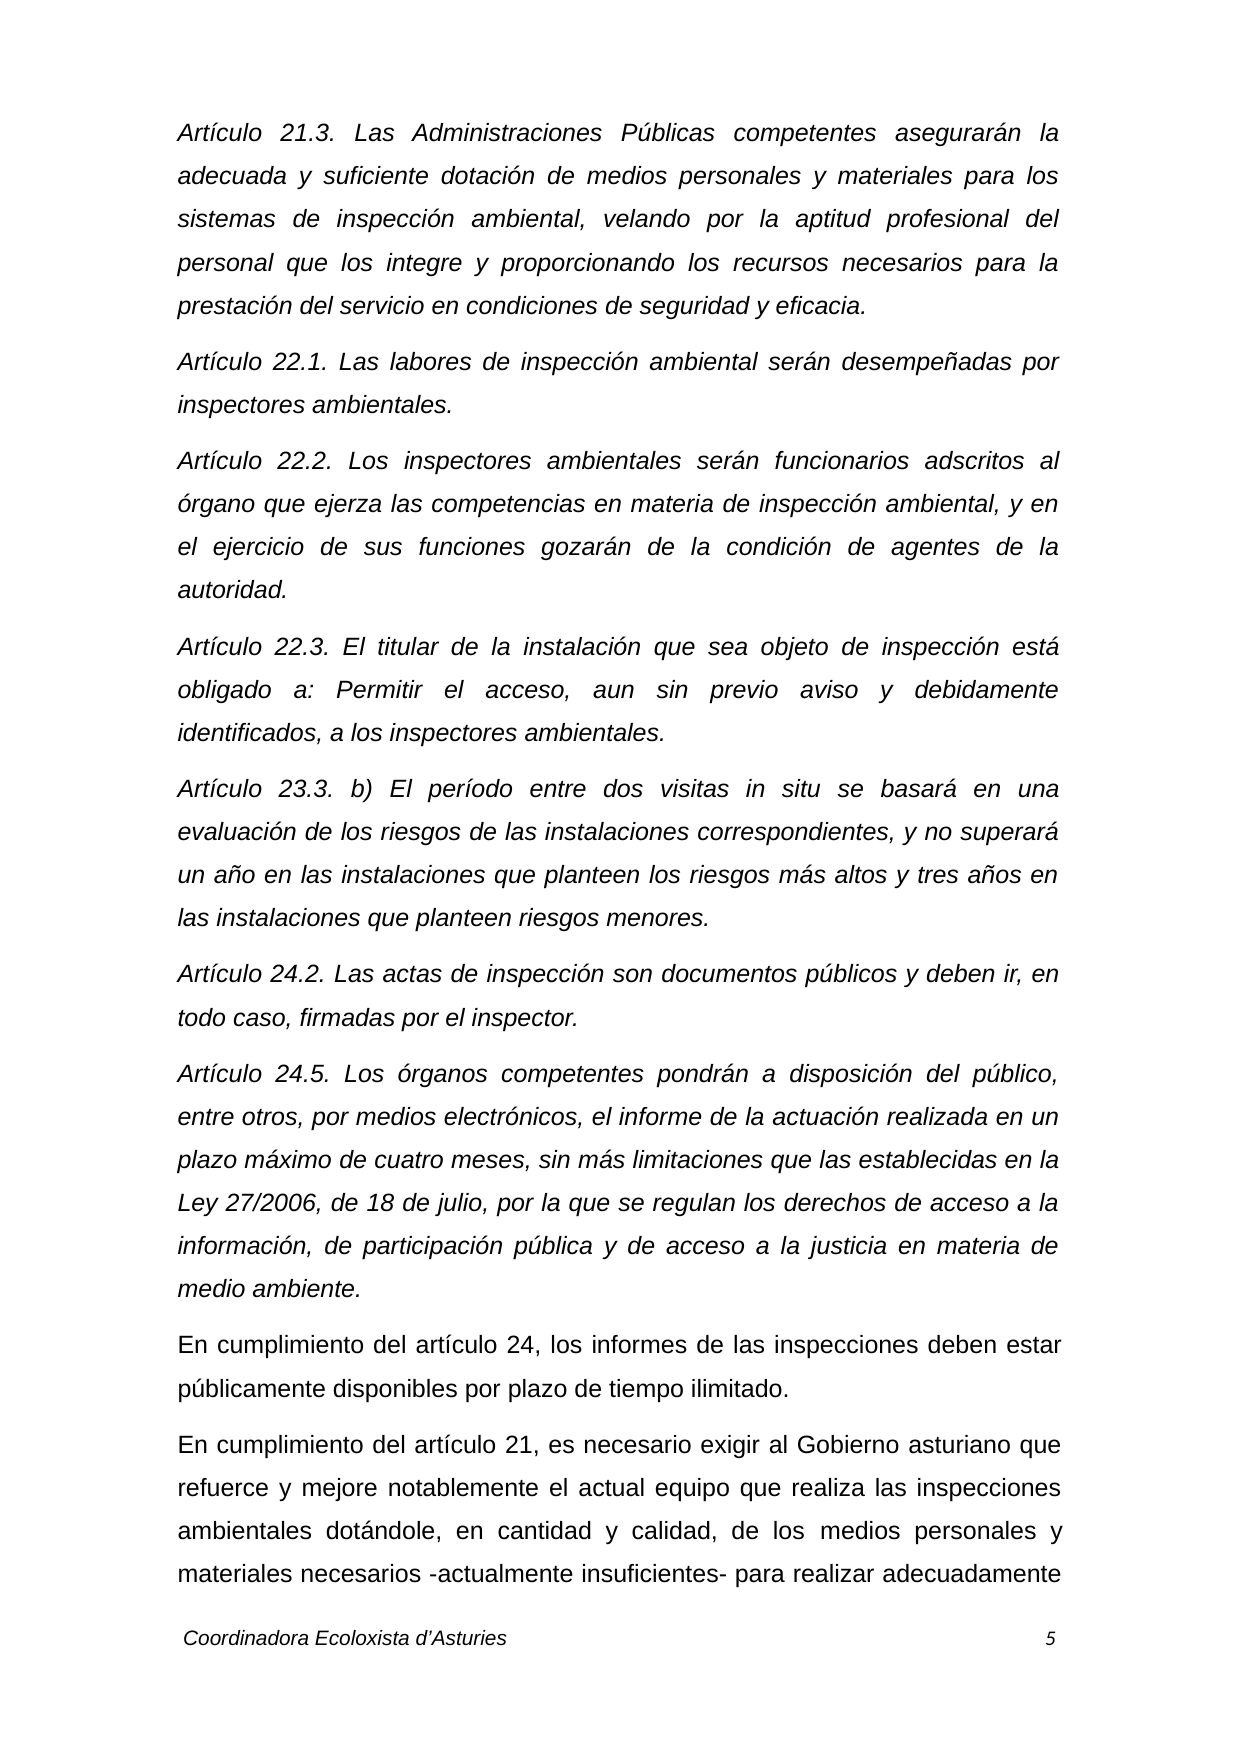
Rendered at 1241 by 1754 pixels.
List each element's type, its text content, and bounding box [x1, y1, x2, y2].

text Artículo 22.2. Los inspectores ambientales serán funcionarios adscritos al órgano que ejerza las competencias en materia de inspección ambiental, y en el ejercicio de sus funciones gozarán de la condición de agentes de la autoridad. [177, 446, 1063, 604]
text Artículo 24.5. Los órganos competentes pondrán a disposición del público, entre otros, por medios electrónicos, el informe de la actuación realizada en un plazo máximo de cuatro meses, sin más limitaciones que las establecidas en la Ley 27/2006, de 18 de julio, por la que se regulan los derechos de acceso a la información, de participación pública y de acceso a la justicia en materia de medio ambiente. [177, 1059, 1063, 1303]
text Artículo 21.3. Las Administraciones Públicas competentes asegurarán la adecuada y suficiente dotación de medios personales y materiales para los sistemas de inspección ambiental, velando por la aptitud profesional del personal que los integre y proporcionando los recursos necesarios para la prestación del servicio en condiciones de seguridad y eficacia. [177, 118, 1063, 319]
text En cumplimiento del artículo 21, es necesario exigir al Gobierno asturiano que refuerce y mejore notablemente el actual equipo que realiza las inspecciones ambientales dotándole, en cantidad y calidad, de los medios personales y materiales necesarios -actualmente insuficientes- para realizar adecuadamente [177, 1430, 1063, 1588]
text Artículo 22.3. El titular de la instalación que sea objeto de inspección está obligado a: Permitir el acceso, aun sin previo aviso y debidamente identificados, a los inspectores ambientales. [177, 632, 1063, 747]
text Artículo 22.1. Las labores de inspección ambiental serán desempeñadas por inspectores ambientales. [177, 347, 1063, 419]
text En cumplimiento del artículo 24, los informes de las inspecciones deben estar públicamente disponibles por plazo de tiempo ilimitado. [177, 1331, 1063, 1402]
text Artículo 23.3. b) El período entre dos visitas in situ se basará en una evaluación de los riesgos de las instalaciones correspondientes, y no superará un año en las instalaciones que planteen los riesgos más altos y tres años en las instalaciones que planteen riesgos menores. [177, 774, 1063, 932]
text Artículo 24.2. Las actas de inspección son documentos públicos y deben ir, en todo caso, firmadas por el inspector. [177, 959, 1063, 1031]
